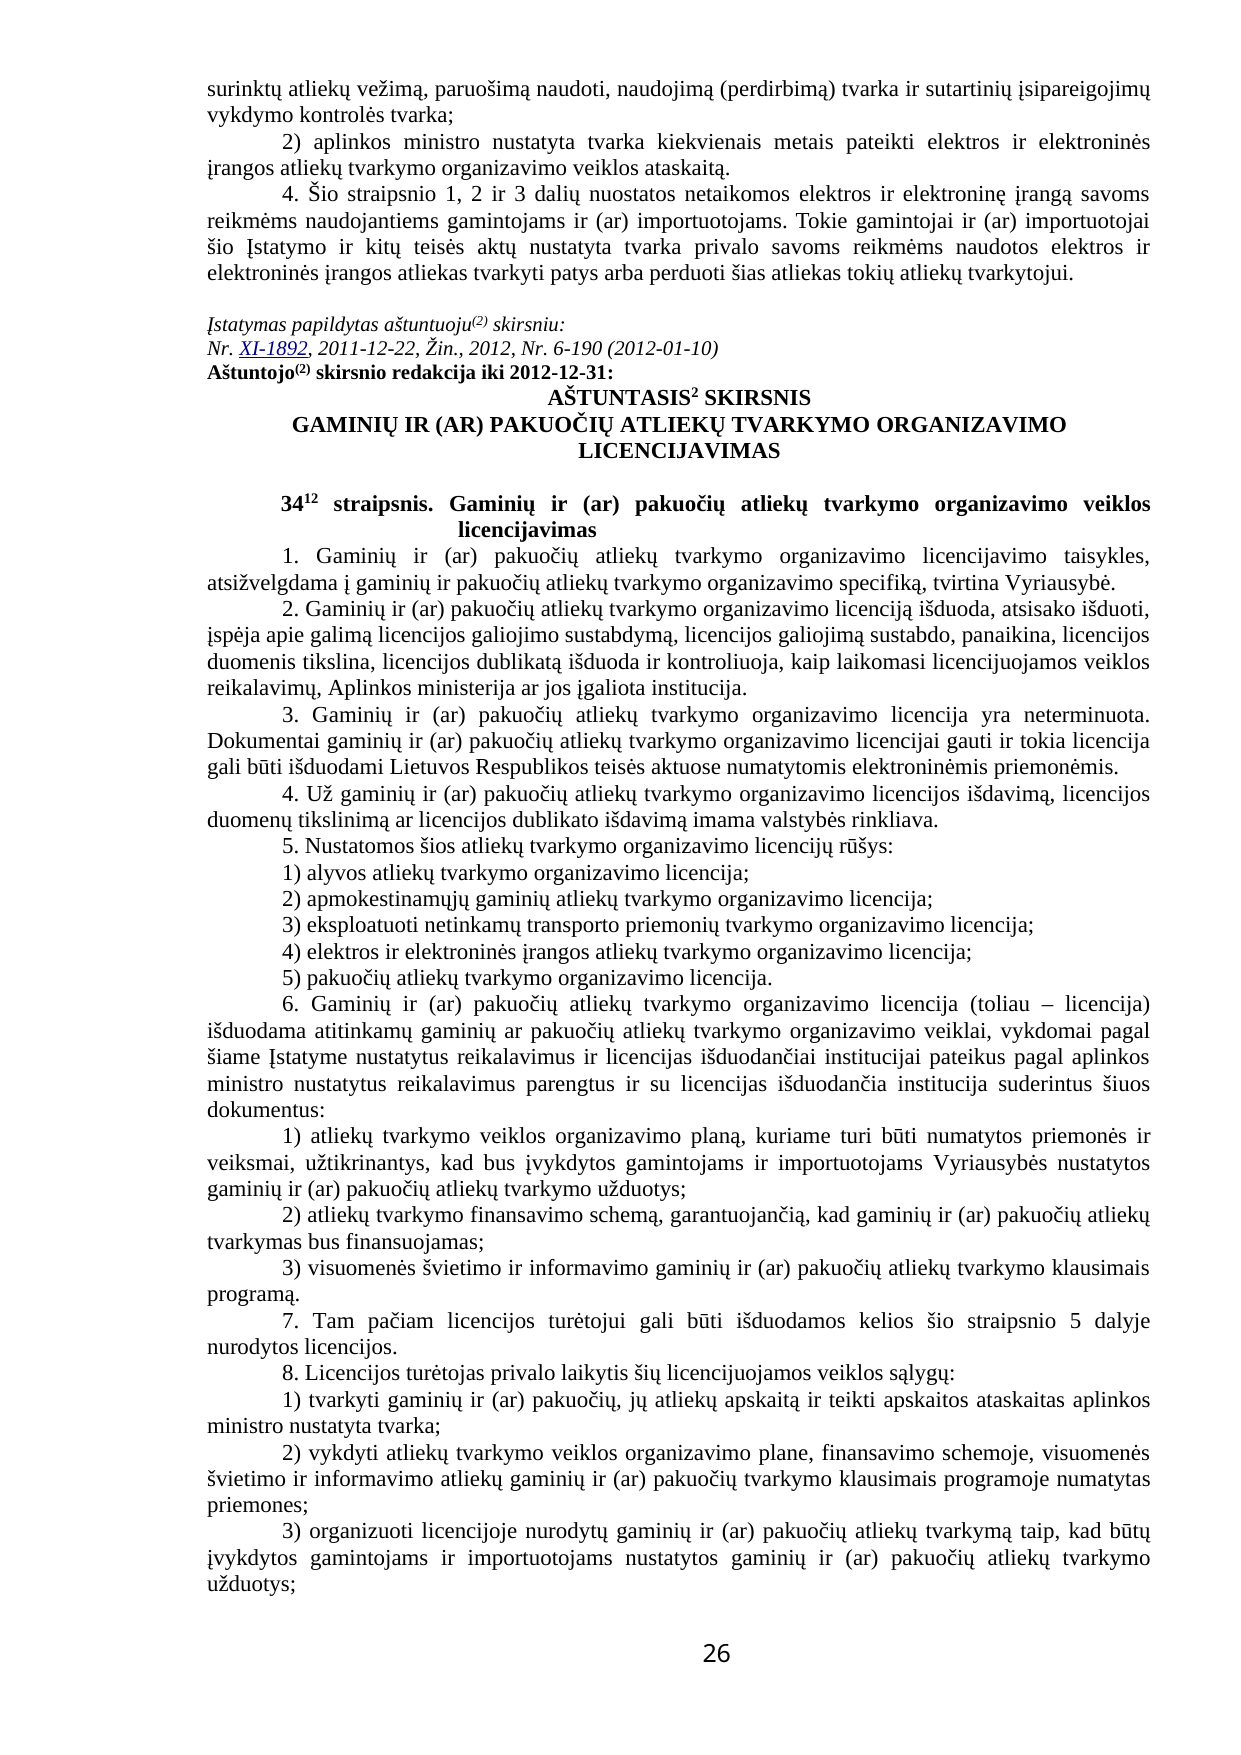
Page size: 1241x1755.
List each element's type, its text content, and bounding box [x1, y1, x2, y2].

text 2) aplinkos ministro nustatyta tvarka kiekvienais metais pateikti elektros ir elektroninės įrangos atliekų tvarkymo organizavimo veiklos ataskaitą. [207, 128, 1152, 180]
text 7. Tam pačiam licencijos turėtojui gali būti išduodamos kelios šio straipsnio 5 dalyje nurodytos licencijos. [207, 1307, 1152, 1359]
text 3412 straipsnis. Gaminių ir (ar) pakuočių atliekų tvarkymo organizavimo veiklos licencijavimas [281, 490, 1152, 542]
text 1) tvarkyti gaminių ir (ar) pakuočių, jų atliekų apskaitą ir teikti apskaitos ataskaitas aplinkos ministro nustatyta tvarka; [207, 1386, 1152, 1438]
text 5. Nustatomos šios atliekų tvarkymo organizavimo licencijų rūšys: [207, 832, 1152, 859]
text gaminių ir (ar) Pakuočių ATLIEKŲ TVARKYMO organizavimo licencijavimas [207, 411, 1152, 463]
text 2. Gaminių ir (ar) pakuočių atliekų tvarkymo organizavimo licenciją išduoda, atsisako išduoti, įspėja apie galimą licencijos galiojimo sustabdymą, licencijos galiojimą sustabdo, panaikina, licencijos duomenis tikslina, licencijos dublikatą išduoda ir kontroliuoja, kaip laikomasi licencijuojamos veiklos reikalavimų, Aplinkos ministerija ar jos įgaliota institucija. [207, 595, 1152, 701]
text 3. Gaminių ir (ar) pakuočių atliekų tvarkymo organizavimo licencija yra neterminuota. Dokumentai gaminių ir (ar) pakuočių atliekų tvarkymo organizavimo licencijai gauti ir tokia licencija gali būti išduodami Lietuvos Respublikos teisės aktuose numatytomis elektroninėmis priemonėmis. [207, 701, 1152, 780]
text 4. Šio straipsnio 1, 2 ir 3 dalių nuostatos netaikomos elektros ir elektroninę įrangą savoms reikmėms naudojantiems gamintojams ir (ar) importuotojams. Tokie gamintojai ir (ar) importuotojai šio Įstatymo ir kitų teisės aktų nustatyta tvarka privalo savoms reikmėms naudotos elektros ir elektroninės įrangos atliekas tvarkyti patys arba perduoti šias atliekas tokių atliekų tvarkytojui. [207, 180, 1152, 286]
text 3) eksploatuoti netinkamų transporto priemonių tvarkymo organizavimo licencija; [207, 911, 1152, 938]
text Aštuntojo(2) skirsnio redakcija iki 2012-12-31: [207, 360, 1152, 384]
text 4. Už gaminių ir (ar) pakuočių atliekų tvarkymo organizavimo licencijos išdavimą, licencijos duomenų tikslinimą ar licencijos dublikato išdavimą imama valstybės rinkliava. [207, 780, 1152, 832]
text 3) organizuoti licencijoje nurodytų gaminių ir (ar) pakuočių atliekų tvarkymą taip, kad būtų įvykdytos gamintojams ir importuotojams nustatytos gaminių ir (ar) pakuočių atliekų tvarkymo užduotys; [207, 1518, 1152, 1597]
text 6. Gaminių ir (ar) pakuočių atliekų tvarkymo organizavimo licencija (toliau – licencija) išduodama atitinkamų gaminių ar pakuočių atliekų tvarkymo organizavimo veiklai, vykdomai pagal šiame Įstatyme nustatytus reikalavimus ir licencijas išduodančiai institucijai pateikus pagal aplinkos ministro nustatytus reikalavimus parengtus ir su licencijas išduodančia institucija suderintus šiuos dokumentus: [207, 991, 1152, 1122]
text 5) pakuočių atliekų tvarkymo organizavimo licencija. [207, 964, 1152, 991]
text 1) alyvos atliekų tvarkymo organizavimo licencija; [207, 859, 1152, 885]
text 2) apmokestinamųjų gaminių atliekų tvarkymo organizavimo licencija; [207, 885, 1152, 911]
text 1. Gaminių ir (ar) pakuočių atliekų tvarkymo organizavimo licencijavimo taisykles, atsižvelgdama į gaminių ir pakuočių atliekų tvarkymo organizavimo specifiką, tvirtina Vyriausybė. [207, 542, 1152, 595]
text Nr. XI-1892, 2011-12-22, Žin., 2012, Nr. 6-190 (2012-01-10) [207, 336, 1152, 360]
text AŠTUNTASIS2 SKIRSNIS [207, 384, 1152, 411]
text 2) vykdyti atliekų tvarkymo veiklos organizavimo plane, finansavimo schemoje, visuomenės švietimo ir informavimo atliekų gaminių ir (ar) pakuočių tvarkymo klausimais programoje numatytas priemones; [207, 1438, 1152, 1518]
text 8. Licencijos turėtojas privalo laikytis šių licencijuojamos veiklos sąlygų: [207, 1359, 1152, 1386]
text 4) elektros ir elektroninės įrangos atliekų tvarkymo organizavimo licencija; [207, 938, 1152, 964]
text 2) atliekų tvarkymo finansavimo schemą, garantuojančią, kad gaminių ir (ar) pakuočių atliekų tvarkymas bus finansuojamas; [207, 1201, 1152, 1254]
text 3) visuomenės švietimo ir informavimo gaminių ir (ar) pakuočių atliekų tvarkymo klausimais programą. [207, 1254, 1152, 1307]
text 1) atliekų tvarkymo veiklos organizavimo planą, kuriame turi būti numatytos priemonės ir veiksmai, užtikrinantys, kad bus įvykdytos gamintojams ir importuotojams Vyriausybės nustatytos gaminių ir (ar) pakuočių atliekų tvarkymo užduotys; [207, 1122, 1152, 1201]
text Įstatymas papildytas aštuntuoju(2) skirsniu: [207, 312, 1152, 336]
text surinktų atliekų vežimą, paruošimą naudoti, naudojimą (perdirbimą) tvarka ir sutartinių įsipareigojimų vykdymo kontrolės tvarka; [207, 75, 1152, 128]
